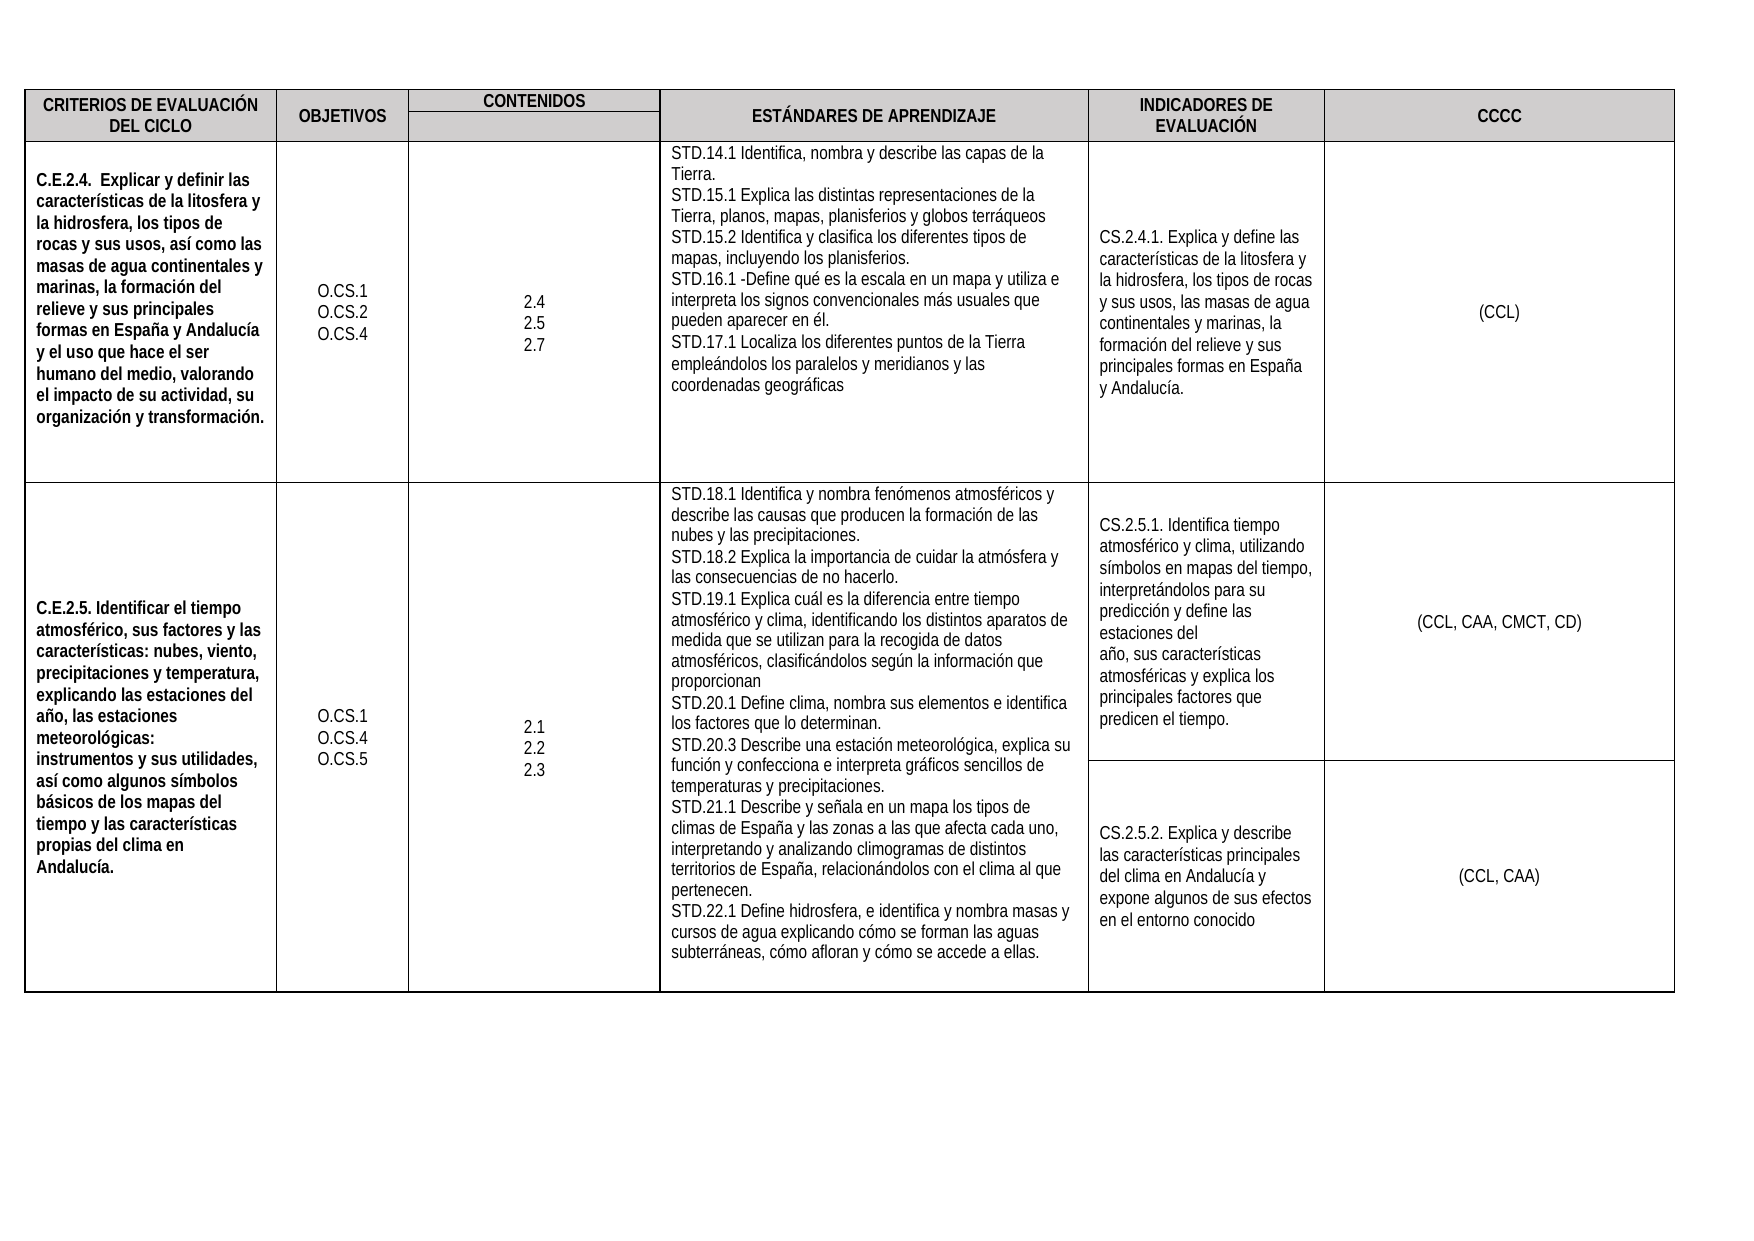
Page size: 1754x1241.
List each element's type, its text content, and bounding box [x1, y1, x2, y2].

table_header CRITERIOS DE EVALUACIÓN DEL CICLO [26, 90, 276, 141]
table_cell CS.2.4.1. Explica y define las características de la litosfera y la hidrosfera, los tipos de rocas y sus usos, las masas de agua continentales y marinas, la formación del relieve y sus principales formas en España y Andalucía. [1089, 142, 1324, 482]
table_cell STD.14.1 Identifica, nombra y describe las capas de la Tierra. STD.15.1 Explica las distintas representaciones de la Tierra, planos, mapas, planisferios y globos terráqueos STD.15.2 Identifica y clasifica los diferentes tipos de mapas, incluyendo los planisferios. STD.16.1 -Define qué es la escala en un mapa y utiliza e interpreta los signos convencionales más usuales que pueden aparecer en él. STD.17.1 Localiza los diferentes puntos de la Tierra empleándolos los paralelos y meridianos y las coordenadas geográficas [661, 142, 1088, 482]
table_cell CS.2.5.2. Explica y describe las características principales del clima en Andalucía y expone algunos de sus efectos en el entorno conocido [1089, 761, 1324, 991]
table_header OBJETIVOS [277, 90, 408, 141]
table_cell 2.4 2.5 2.7 [409, 142, 659, 482]
table_cell C.E.2.5. Identificar el tiempo atmosférico, sus factores y las características: nubes, viento, precipitaciones y temperatura, explicando las estaciones del año, las estaciones meteorológicas: instrumentos y sus utilidades, así como algunos símbolos básicos de los mapas del tiempo y las características propias del clima en Andalucía. [26, 483, 276, 991]
table_cell (CCL) [1325, 142, 1674, 482]
table_header CCCC [1325, 90, 1674, 141]
table_cell O.CS.1 O.CS.4 O.CS.5 [277, 483, 408, 991]
table_cell O.CS.1 O.CS.2 O.CS.4 [277, 142, 408, 482]
table_header ESTÁNDARES DE APRENDIZAJE [661, 90, 1088, 141]
table_cell (CCL, CAA, CMCT, CD) [1325, 483, 1674, 760]
table_cell 2.1 2.2 2.3 [409, 483, 659, 991]
table_header INDICADORES DE EVALUACIÓN [1089, 90, 1324, 141]
table_cell (CCL, CAA) [1325, 761, 1674, 991]
table_header CONTENIDOS [409, 90, 659, 111]
table_cell [409, 112, 659, 141]
table_cell STD.18.1 Identifica y nombra fenómenos atmosféricos y describe las causas que producen la formación de las nubes y las precipitaciones. STD.18.2 Explica la importancia de cuidar la atmósfera y las consecuencias de no hacerlo. STD.19.1 Explica cuál es la diferencia entre tiempo atmosférico y clima, identificando los distintos aparatos de medida que se utilizan para la recogida de datos atmosféricos, clasificándolos según la información que proporcionan STD.20.1 Define clima, nombra sus elementos e identifica los factores que lo determinan. STD.20.3 Describe una estación meteorológica, explica su función y confecciona e interpreta gráficos sencillos de temperaturas y precipitaciones. STD.21.1 Describe y señala en un mapa los tipos de climas de España y las zonas a las que afecta cada uno, interpretando y analizando climogramas de distintos territorios de España, relacionándolos con el clima al que pertenecen. STD.22.1 Define hidrosfera, e identifica y nombra masas y cursos de agua explicando cómo se forman las aguas subterráneas, cómo afloran y cómo se accede a ellas. [661, 483, 1088, 991]
table_cell CS.2.5.1. Identifica tiempo atmosférico y clima, utilizando símbolos en mapas del tiempo, interpretándolos para su predicción y define las estaciones del año, sus características atmosféricas y explica los principales factores que predicen el tiempo. [1089, 483, 1324, 760]
table_cell C.E.2.4. Explicar y definir las características de la litosfera y la hidrosfera, los tipos de rocas y sus usos, así como las masas de agua continentales y marinas, la formación del relieve y sus principales formas en España y Andalucía y el uso que hace el ser humano del medio, valorando el impacto de su actividad, su organización y transformación. [26, 142, 276, 482]
